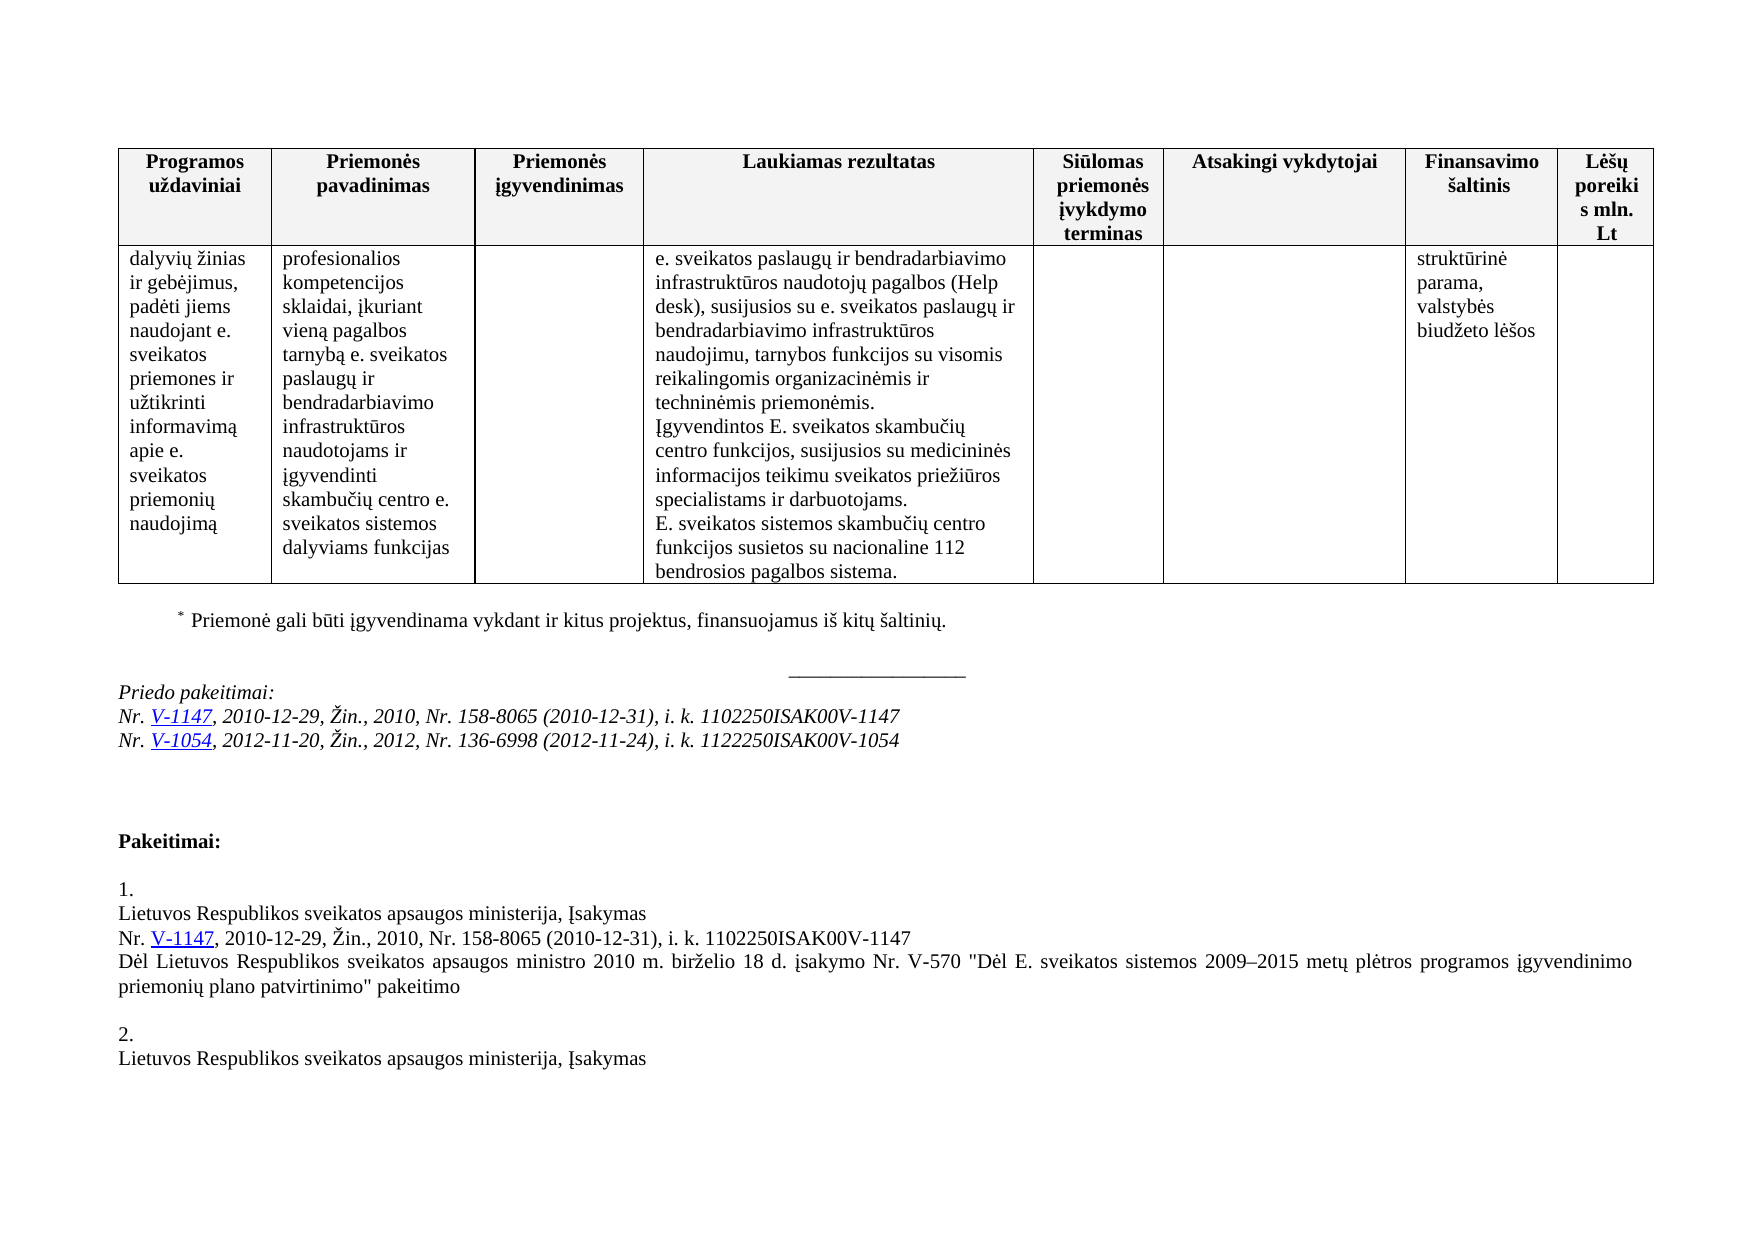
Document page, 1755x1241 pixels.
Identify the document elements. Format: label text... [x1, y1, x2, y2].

text Nr. V-1054, 2012-11-20, Žin., 2012, Nr. 136-6998 (2012-11-24), i. k. 1122250ISAK00V-1054 [118, 728, 1636, 752]
text Pakeitimai: [118, 829, 1636, 853]
table_cell [1558, 246, 1653, 583]
table_cell profesionalios kompetencijos sklaidai, įkuriant vieną pagalbos tarnybą e. sveikatos paslaugų ir bendradarbiavimo infrastruktūros naudotojams ir įgyvendinti skambučių centro e. sveikatos sistemos dalyviams funkcijas [272, 246, 474, 583]
text 2. [118, 1022, 1636, 1046]
table_header Siūlomas priemonės įvykdymo terminas [1034, 149, 1163, 245]
table_header Finansavimo šaltinis [1406, 149, 1557, 245]
text Dėl Lietuvos Respublikos sveikatos apsaugos ministro 2010 m. birželio 18 d. įsakymo Nr. V-570 "Dėl E. sveikatos sistemos 2009–2015 metų plėtros programos įgyvendinimo priemonių plano patvirtinimo" pakeitimo [118, 949, 1636, 998]
table_header Priemonės pavadinimas [272, 149, 474, 245]
text _________________ [118, 656, 1636, 680]
table_header Priemonės įgyvendinimas [476, 149, 643, 245]
table_cell [1034, 246, 1163, 583]
text Priedo pakeitimai: [118, 680, 1636, 704]
table_cell dalyvių žinias ir gebėjimus, padėti jiems naudojant e. sveikatos priemones ir užtikrinti informavimą apie e. sveikatos priemonių naudojimą [119, 246, 271, 583]
text * Priemonė gali būti įgyvendinama vykdant ir kitus projektus, finansuojamus iš kitų šaltinių. [118, 608, 1636, 632]
table_cell e. sveikatos paslaugų ir bendradarbiavimo infrastruktūros naudotojų pagalbos (Help desk), susijusios su e. sveikatos paslaugų ir bendradarbiavimo infrastruktūros naudojimu, tarnybos funkcijos su visomis reikalingomis organizacinėmis ir techninėmis priemonėmis. Įgyvendintos E. sveikatos skambučių centro funkcijos, susijusios su medicininės informacijos teikimu sveikatos priežiūros specialistams ir darbuotojams. E. sveikatos sistemos skambučių centro funkcijos susietos su nacionaline 112 bendrosios pagalbos sistema. [644, 246, 1033, 583]
text Lietuvos Respublikos sveikatos apsaugos ministerija, Įsakymas [118, 901, 1636, 925]
table_header Laukiamas rezultatas [644, 149, 1033, 245]
table_header Atsakingi vykdytojai [1164, 149, 1405, 245]
text Lietuvos Respublikos sveikatos apsaugos ministerija, Įsakymas [118, 1046, 1636, 1070]
text Nr. V-1147, 2010-12-29, Žin., 2010, Nr. 158-8065 (2010-12-31), i. k. 1102250ISAK00V-1147 [118, 704, 1636, 728]
table_cell [1164, 246, 1405, 583]
table_header Programos uždaviniai [119, 149, 271, 245]
table_header Lėšų poreikis mln. Lt [1558, 149, 1653, 245]
table_cell [476, 246, 643, 583]
text 1. [118, 877, 1636, 901]
text Nr. V-1147, 2010-12-29, Žin., 2010, Nr. 158-8065 (2010-12-31), i. k. 1102250ISAK00V-1147 [118, 925, 1636, 949]
table_cell struktūrinė parama, valstybės biudžeto lėšos [1406, 246, 1557, 583]
